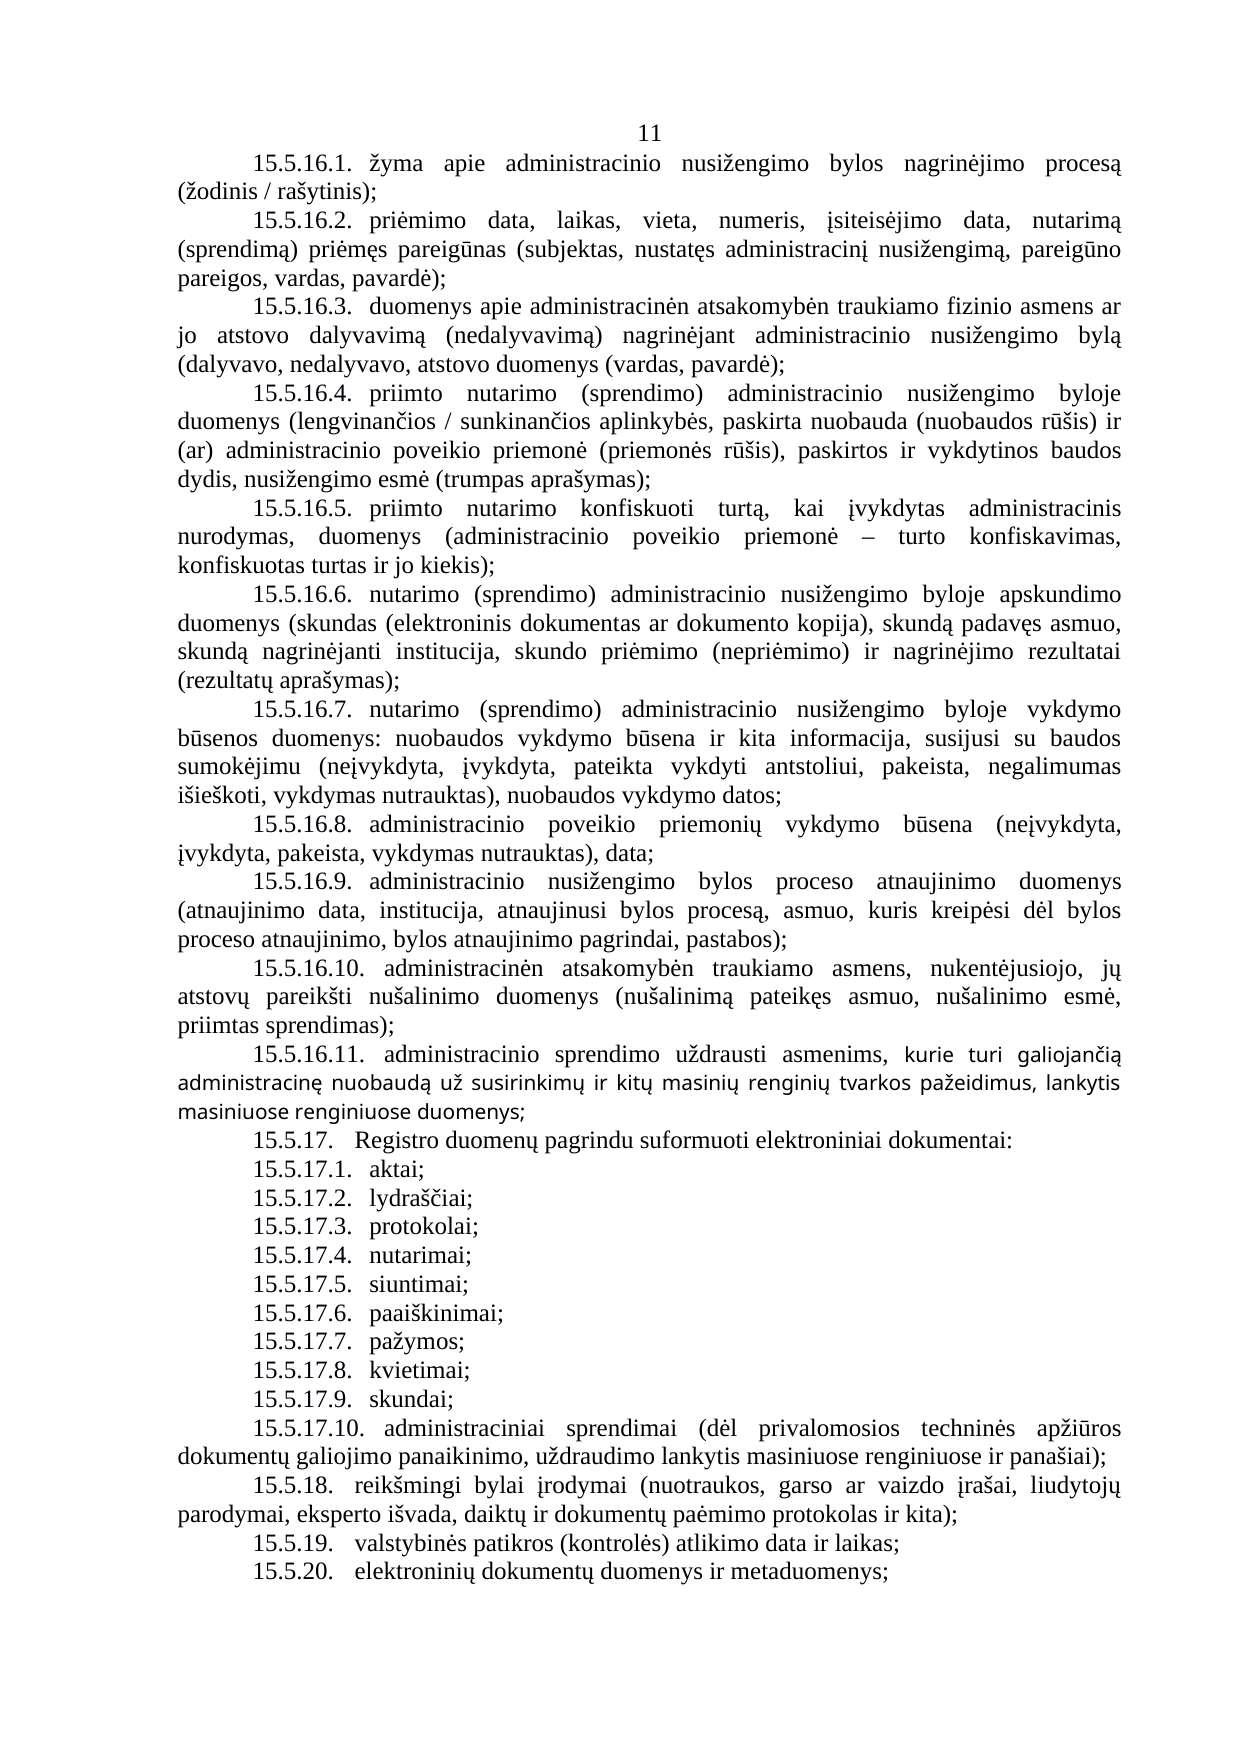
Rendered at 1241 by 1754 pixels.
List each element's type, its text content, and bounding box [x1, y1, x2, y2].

text 15.5.17.9. skundai; [177, 1384, 1122, 1413]
text 15.5.16.4. priimto nutarimo (sprendimo) administracinio nusižengimo byloje duomenys (lengvinančios / sunkinančios aplinkybės, paskirta nuobauda (nuobaudos rūšis) ir (ar) administracinio poveikio priemonė (priemonės rūšis), paskirtos ir vykdytinos baudos dydis, nusižengimo esmė (trumpas aprašymas); [177, 378, 1122, 493]
text 15.5.17.1. aktai; [177, 1154, 1122, 1183]
text 15.5.17. Registro duomenų pagrindu suformuoti elektroniniai dokumentai: [177, 1125, 1122, 1154]
text 15.5.16.8. administracinio poveikio priemonių vykdymo būsena (neįvykdyta, įvykdyta, pakeista, vykdymas nutrauktas), data; [177, 809, 1122, 866]
text 15.5.17.5. siuntimai; [177, 1269, 1122, 1298]
text 15.5.17.7. pažymos; [177, 1326, 1122, 1355]
text 15.5.16.7. nutarimo (sprendimo) administracinio nusižengimo byloje vykdymo būsenos duomenys: nuobaudos vykdymo būsena ir kita informacija, susijusi su baudos sumokėjimu (neįvykdyta, įvykdyta, pateikta vykdyti antstoliui, pakeista, negalimumas išieškoti, vykdymas nutrauktas), nuobaudos vykdymo datos; [177, 694, 1122, 809]
text 15.5.17.4. nutarimai; [177, 1240, 1122, 1269]
text 15.5.16.2. priėmimo data, laikas, vieta, numeris, įsiteisėjimo data, nutarimą (sprendimą) priėmęs pareigūnas (subjektas, nustatęs administracinį nusižengimą, pareigūno pareigos, vardas, pavardė); [177, 205, 1122, 291]
text 15.5.17.10. administraciniai sprendimai (dėl privalomosios techninės apžiūros dokumentų galiojimo panaikinimo, uždraudimo lankytis masiniuose renginiuose ir panašiai); [177, 1413, 1122, 1470]
text 15.5.17.3. protokolai; [177, 1211, 1122, 1240]
text 15.5.16.10. administracinėn atsakomybėn traukiamo asmens, nukentėjusiojo, jų atstovų pareikšti nušalinimo duomenys (nušalinimą pateikęs asmuo, nušalinimo esmė, priimtas sprendimas); [177, 953, 1122, 1039]
text 15.5.20. elektroninių dokumentų duomenys ir metaduomenys; [177, 1556, 1122, 1585]
text 15.5.16.5. priimto nutarimo konfiskuoti turtą, kai įvykdytas administracinis nurodymas, duomenys (administracinio poveikio priemonė – turto konfiskavimas, konfiskuotas turtas ir jo kiekis); [177, 493, 1122, 579]
text 15.5.16.9. administracinio nusižengimo bylos proceso atnaujinimo duomenys (atnaujinimo data, institucija, atnaujinusi bylos procesą, asmuo, kuris kreipėsi dėl bylos proceso atnaujinimo, bylos atnaujinimo pagrindai, pastabos); [177, 866, 1122, 953]
text 15.5.16.6. nutarimo (sprendimo) administracinio nusižengimo byloje apskundimo duomenys (skundas (elektroninis dokumentas ar dokumento kopija), skundą padavęs asmuo, skundą nagrinėjanti institucija, skundo priėmimo (nepriėmimo) ir nagrinėjimo rezultatai (rezultatų aprašymas); [177, 579, 1122, 694]
text 15.5.19. valstybinės patikros (kontrolės) atlikimo data ir laikas; [177, 1528, 1122, 1556]
text 15.5.18. reikšmingi bylai įrodymai (nuotraukos, garso ar vaizdo įrašai, liudytojų parodymai, eksperto išvada, daiktų ir dokumentų paėmimo protokolas ir kita); [177, 1470, 1122, 1528]
text 15.5.16.1. žyma apie administracinio nusižengimo bylos nagrinėjimo procesą (žodinis / rašytinis); [177, 148, 1122, 205]
text 15.5.17.2. lydraščiai; [177, 1183, 1122, 1211]
text 15.5.17.8. kvietimai; [177, 1355, 1122, 1384]
text 15.5.17.6. paaiškinimai; [177, 1298, 1122, 1326]
text 15.5.16.3. duomenys apie administracinėn atsakomybėn traukiamo fizinio asmens ar jo atstovo dalyvavimą (nedalyvavimą) nagrinėjant administracinio nusižengimo bylą (dalyvavo, nedalyvavo, atstovo duomenys (vardas, pavardė); [177, 291, 1122, 378]
text 15.5.16.11. administracinio sprendimo uždrausti asmenims, kurie turi galiojančią administracinę nuobaudą už susirinkimų ir kitų masinių renginių tvarkos pažeidimus, lankytis masiniuose renginiuose duomenys; [177, 1039, 1122, 1125]
